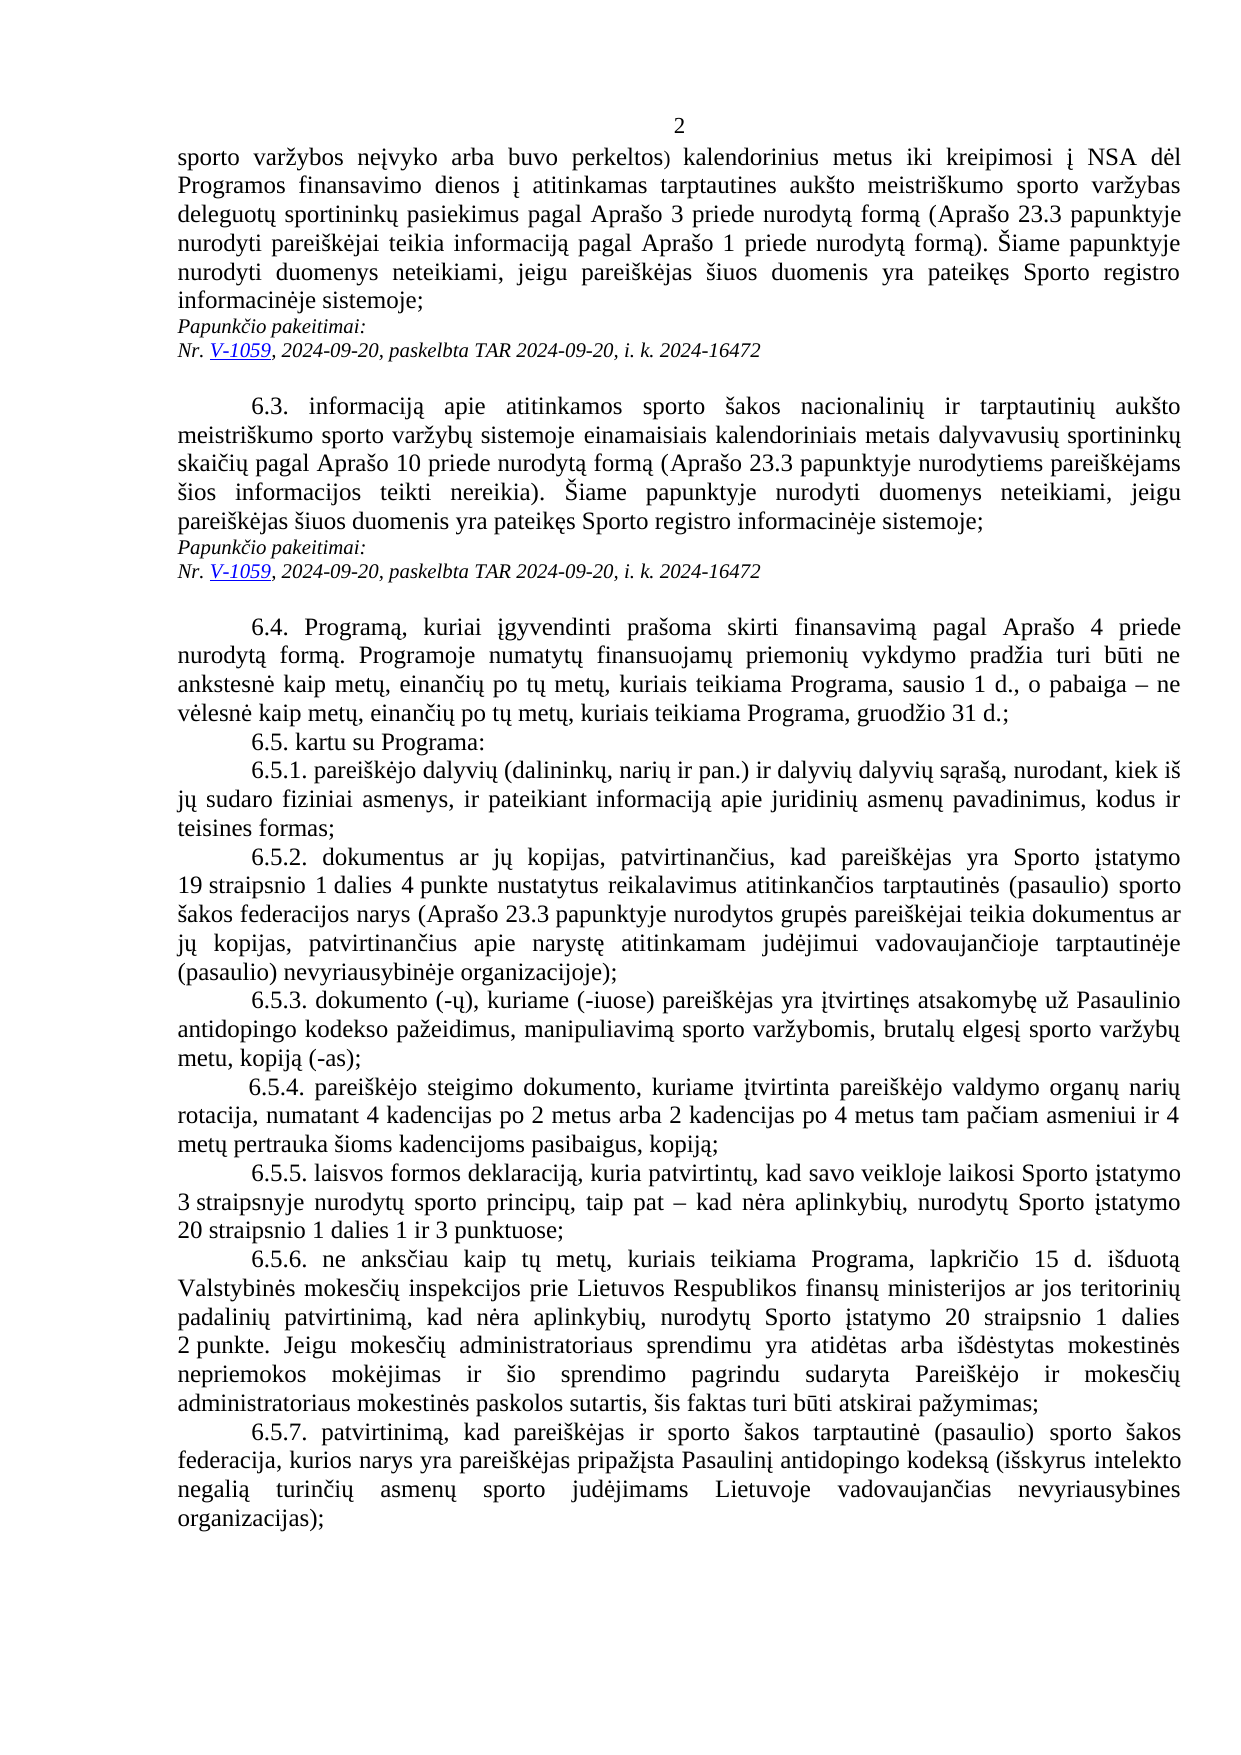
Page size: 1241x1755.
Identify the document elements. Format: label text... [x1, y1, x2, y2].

text Papunkčio pakeitimai: [177, 535, 1181, 559]
text 6.5.3. dokumento (-ų), kuriame (-iuose) pareiškėjas yra įtvirtinęs atsakomybę už Pasaulinio antidopingo kodekso pažeidimus, manipuliavimą sporto varžybomis, brutalų elgesį sporto varžybų metu, kopiją (-as); [177, 985, 1181, 1072]
text Nr. V-1059, 2024-09-20, paskelbta TAR 2024-09-20, i. k. 2024-16472 [177, 559, 1181, 583]
text 6.5.5. laisvos formos deklaraciją, kuria patvirtintų, kad savo veikloje laikosi Sporto įstatymo 3 straipsnyje nurodytų sporto principų, taip pat – kad nėra aplinkybių, nurodytų Sporto įstatymo 20 straipsnio 1 dalies 1 ir 3 punktuose; [177, 1158, 1181, 1244]
text 6.5.7. patvirtinimą, kad pareiškėjas ir sporto šakos tarptautinė (pasaulio) sporto šakos federacija, kurios narys yra pareiškėjas pripažįsta Pasaulinį antidopingo kodeksą (išskyrus intelekto negalią turinčių asmenų sporto judėjimams Lietuvoje vadovaujančias nevyriausybines organizacijas); [177, 1417, 1181, 1532]
text sporto varžybos neįvyko arba buvo perkeltos) kalendorinius metus iki kreipimosi į NSA dėl Programos finansavimo dienos į atitinkamas tarptautines aukšto meistriškumo sporto varžybas deleguotų sportininkų pasiekimus pagal Aprašo 3 priede nurodytą formą (Aprašo 23.3 papunktyje nurodyti pareiškėjai teikia informaciją pagal Aprašo 1 priede nurodytą formą). Šiame papunktyje nurodyti duomenys neteikiami, jeigu pareiškėjas šiuos duomenis yra pateikęs Sporto registro informacinėje sistemoje; [177, 142, 1181, 314]
text 6.5.1. pareiškėjo dalyvių (dalininkų, narių ir pan.) ir dalyvių dalyvių sąrašą, nurodant, kiek iš jų sudaro fiziniai asmenys, ir pateikiant informaciją apie juridinių asmenų pavadinimus, kodus ir teisines formas; [177, 755, 1181, 842]
text 6.5.2. dokumentus ar jų kopijas, patvirtinančius, kad pareiškėjas yra Sporto įstatymo 19 straipsnio 1 dalies 4 punkte nustatytus reikalavimus atitinkančios tarptautinės (pasaulio) sporto šakos federacijos narys (Aprašo 23.3 papunktyje nurodytos grupės pareiškėjai teikia dokumentus ar jų kopijas, patvirtinančius apie narystę atitinkamam judėjimui vadovaujančioje tarptautinėje (pasaulio) nevyriausybinėje organizacijoje); [177, 842, 1181, 985]
text 6.3. informaciją apie atitinkamos sporto šakos nacionalinių ir tarptautinių aukšto meistriškumo sporto varžybų sistemoje einamaisiais kalendoriniais metais dalyvavusių sportininkų skaičių pagal Aprašo 10 priede nurodytą formą (Aprašo 23.3 papunktyje nurodytiems pareiškėjams šios informacijos teikti nereikia). Šiame papunktyje nurodyti duomenys neteikiami, jeigu pareiškėjas šiuos duomenis yra pateikęs Sporto registro informacinėje sistemoje; [177, 391, 1181, 535]
text 6.5.6. ne anksčiau kaip tų metų, kuriais teikiama Programa, lapkričio 15 d. išduotą Valstybinės mokesčių inspekcijos prie Lietuvos Respublikos finansų ministerijos ar jos teritorinių padalinių patvirtinimą, kad nėra aplinkybių, nurodytų Sporto įstatymo 20 straipsnio 1 dalies 2 punkte. Jeigu mokesčių administratoriaus sprendimu yra atidėtas arba išdėstytas mokestinės nepriemokos mokėjimas ir šio sprendimo pagrindu sudaryta Pareiškėjo ir mokesčių administratoriaus mokestinės paskolos sutartis, šis faktas turi būti atskirai pažymimas; [177, 1244, 1181, 1417]
text Nr. V-1059, 2024-09-20, paskelbta TAR 2024-09-20, i. k. 2024-16472 [177, 338, 1181, 362]
text 6.5.4. pareiškėjo steigimo dokumento, kuriame įtvirtinta pareiškėjo valdymo organų narių rotacija, numatant 4 kadencijas po 2 metus arba 2 kadencijas po 4 metus tam pačiam asmeniui ir 4 metų pertrauka šioms kadencijoms pasibaigus, kopiją; [177, 1072, 1181, 1158]
text 6.5. kartu su Programa: [177, 727, 1181, 755]
text 6.4. Programą, kuriai įgyvendinti prašoma skirti finansavimą pagal Aprašo 4 priede nurodytą formą. Programoje numatytų finansuojamų priemonių vykdymo pradžia turi būti ne ankstesnė kaip metų, einančių po tų metų, kuriais teikiama Programa, sausio 1 d., o pabaiga – ne vėlesnė kaip metų, einančių po tų metų, kuriais teikiama Programa, gruodžio 31 d.; [177, 612, 1181, 727]
text Papunkčio pakeitimai: [177, 314, 1181, 338]
